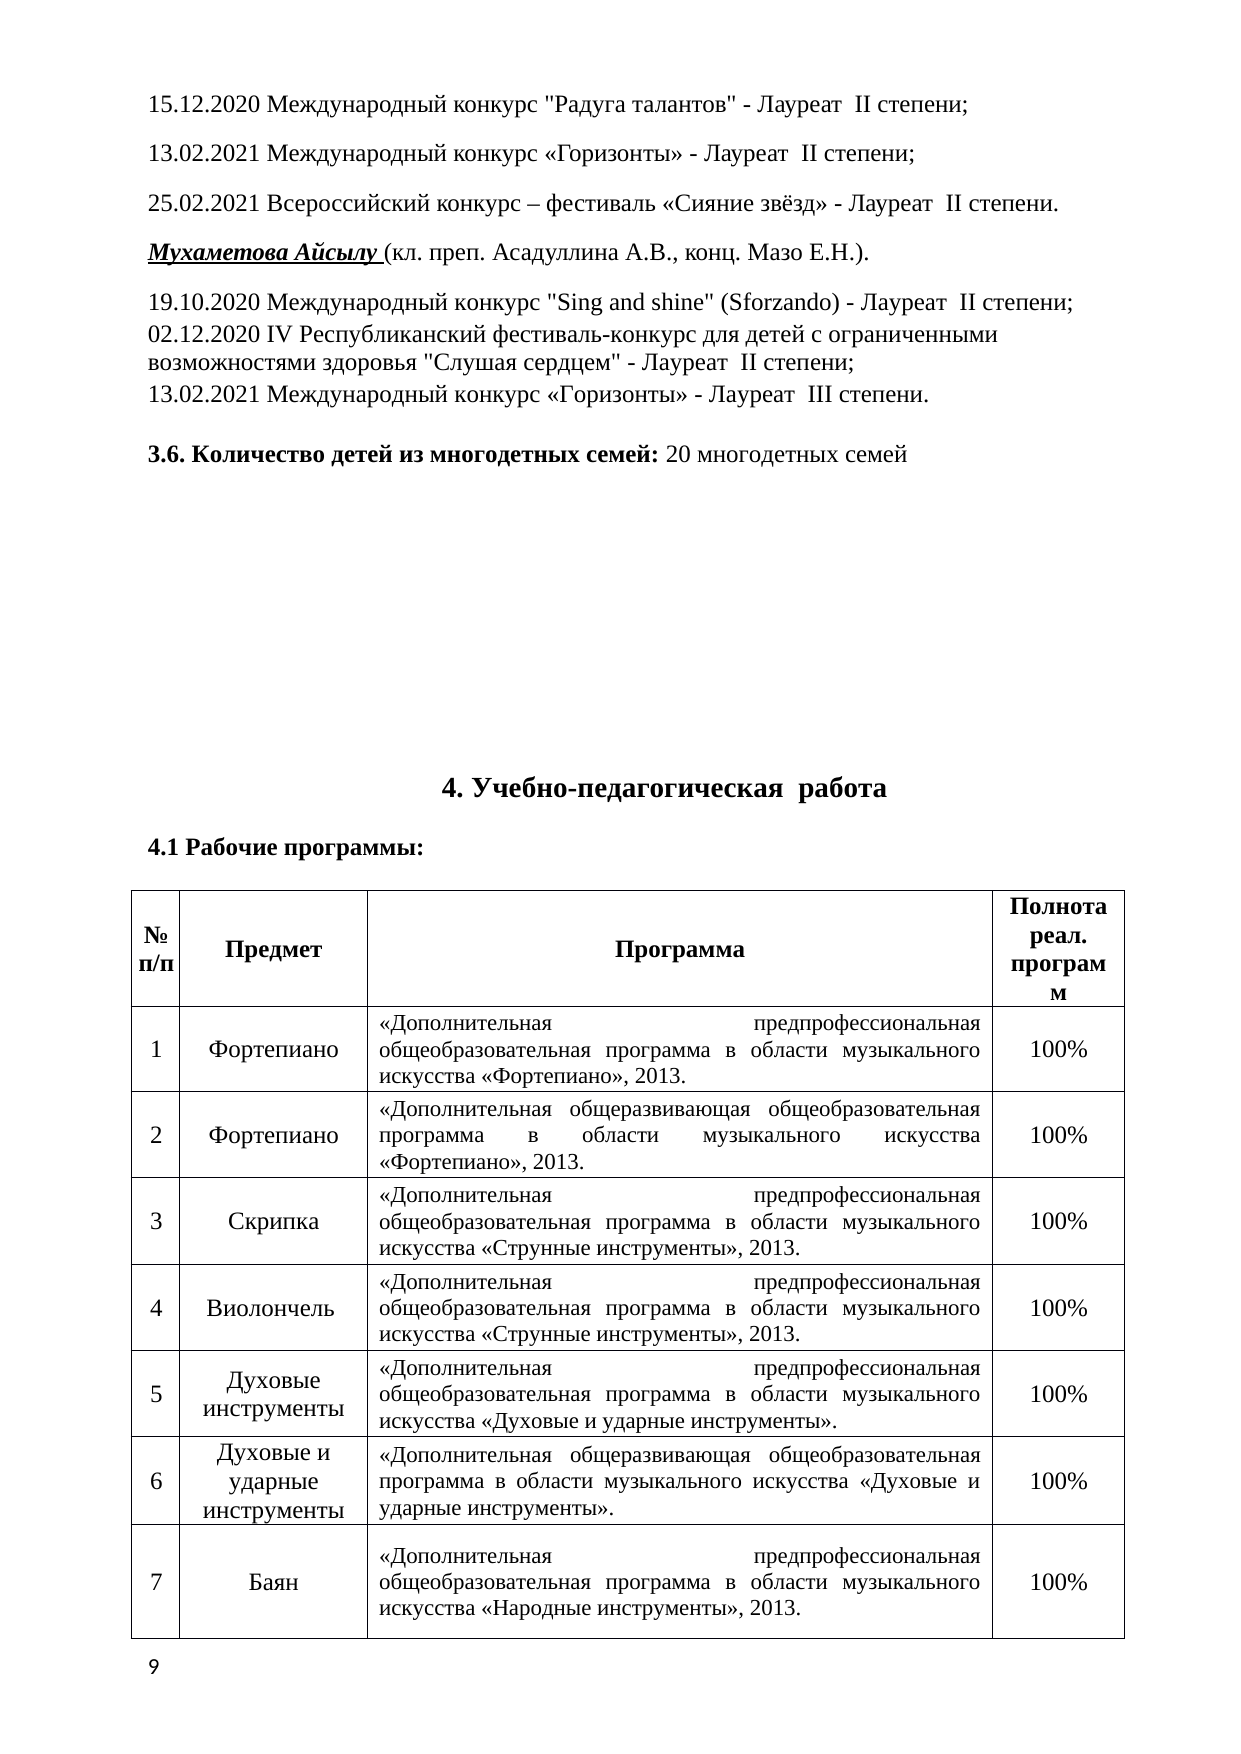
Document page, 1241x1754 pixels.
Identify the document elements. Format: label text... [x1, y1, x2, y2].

text 25.02.2021 Всероссийский конкурс – фестиваль «Сияние звёзд» - Лауреат II степени. [148, 188, 1152, 217]
text 13.02.2021 Международный конкурс «Горизонты» - Лауреат II степени; [148, 138, 1152, 167]
table_cell 4 [132, 1265, 179, 1350]
text 02.12.2020 IV Республиканский фестиваль-конкурс для детей с ограниченными возможностями здоровья "Слушая сердцем" - Лауреат II степени; [148, 319, 1152, 376]
table_cell 100% [993, 1437, 1124, 1523]
table_cell 100% [993, 1525, 1124, 1638]
table_cell 7 [132, 1525, 179, 1638]
table_cell Виолончель [180, 1265, 367, 1350]
table_cell «Дополнительная предпрофессиональная общеобразовательная программа в области музыкального искусства «Народные инструменты», 2013. [368, 1525, 992, 1638]
table_cell «Дополнительная предпрофессиональная общеобразовательная программа в области музыкального искусства «Духовые и ударные инструменты». [368, 1351, 992, 1436]
table_cell 100% [993, 1092, 1124, 1177]
table_cell 100% [993, 1007, 1124, 1091]
text 4.1 Рабочие программы: [148, 832, 1152, 861]
table_cell Духовые и ударные инструменты [180, 1437, 367, 1523]
table_cell Скрипка [180, 1178, 367, 1263]
text 19.10.2020 Международный конкурс "Sing and shine" (Sforzando) - Лауреат II степени; [148, 287, 1152, 316]
text 4. Учебно-педагогическая работа [148, 770, 1152, 804]
text Мухаметова Айсылу (кл. преп. Асадуллина А.В., конц. Мазо Е.Н.). [148, 237, 1152, 266]
table_cell 100% [993, 1178, 1124, 1263]
text 13.02.2021 Международный конкурс «Горизонты» - Лауреат III степени. [148, 379, 1152, 408]
table_cell 3 [132, 1178, 179, 1263]
table_cell 2 [132, 1092, 179, 1177]
text 15.12.2020 Международный конкурс "Радуга талантов" - Лауреат II степени; [148, 89, 1152, 117]
table_cell Фортепиано [180, 1007, 367, 1091]
table_cell «Дополнительная предпрофессиональная общеобразовательная программа в области музыкального искусства «Струнные инструменты», 2013. [368, 1178, 992, 1263]
table_cell Духовые инструменты [180, 1351, 367, 1436]
table_cell Фортепиано [180, 1092, 367, 1177]
table_cell Баян [180, 1525, 367, 1638]
table_cell 1 [132, 1007, 179, 1091]
text 3.6. Количество детей из многодетных семей: 20 многодетных семей [148, 439, 1152, 468]
table_header Полнота реал. программ [993, 891, 1124, 1006]
table_cell 5 [132, 1351, 179, 1436]
table_header Предмет [180, 891, 367, 1006]
table_cell «Дополнительная предпрофессиональная общеобразовательная программа в области музыкального искусства «Фортепиано», 2013. [368, 1007, 992, 1091]
table_cell 6 [132, 1437, 179, 1523]
table_cell «Дополнительная предпрофессиональная общеобразовательная программа в области музыкального искусства «Струнные инструменты», 2013. [368, 1265, 992, 1350]
table_cell «Дополнительная общеразвивающая общеобразовательная программа в области музыкального искусства «Фортепиано», 2013. [368, 1092, 992, 1177]
table_cell 100% [993, 1265, 1124, 1350]
table_header № п/п [132, 891, 179, 1006]
table_header Программа [368, 891, 992, 1006]
table_cell 100% [993, 1351, 1124, 1436]
table_cell «Дополнительная общеразвивающая общеобразовательная программа в области музыкального искусства «Духовые и ударные инструменты». [368, 1437, 992, 1523]
